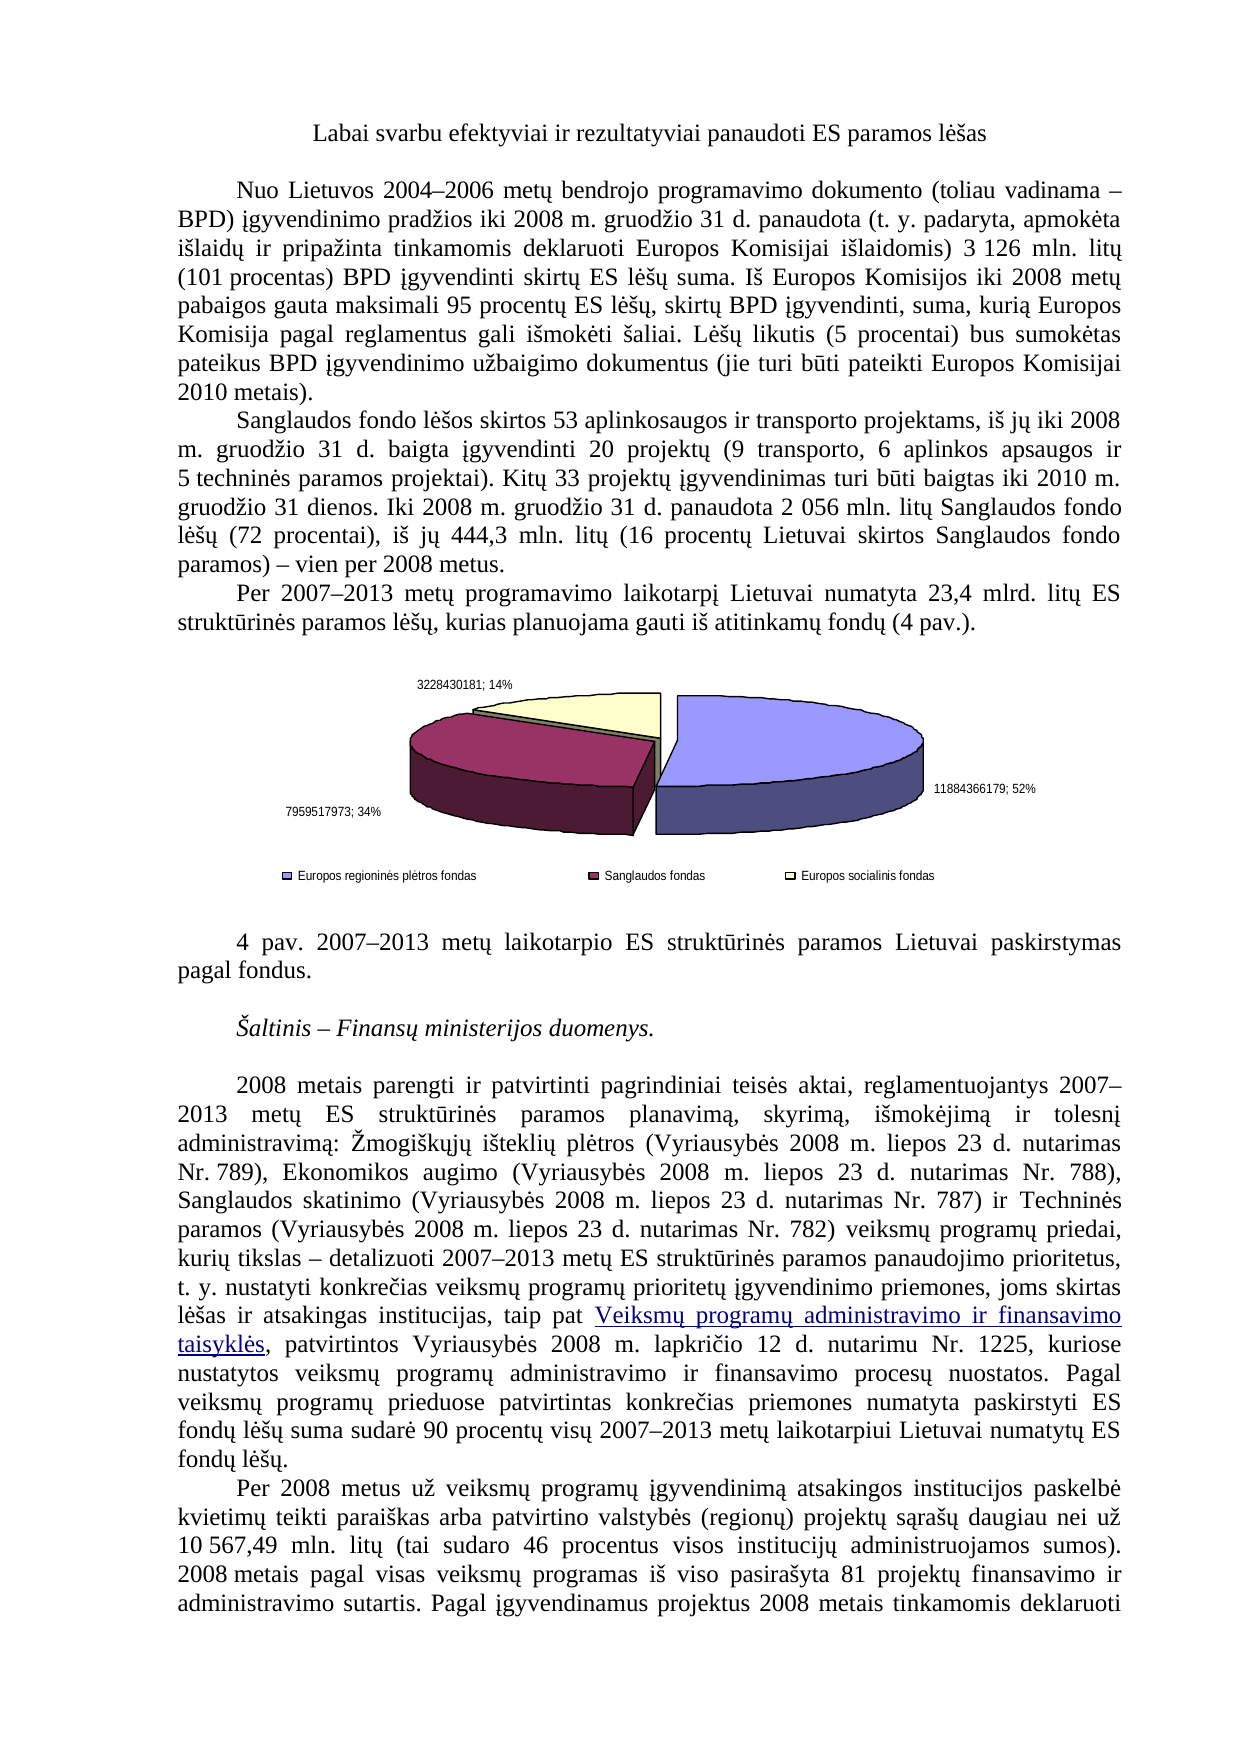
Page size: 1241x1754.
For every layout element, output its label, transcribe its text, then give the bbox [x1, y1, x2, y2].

text Per 2008 metus už veiksmų programų įgyvendinimą atsakingos institucijos paskelbė kvietimų teikti paraiškas arba patvirtino valstybės (regionų) projektų sąrašų daugiau nei už 10 567,49 mln. litų (tai sudaro 46 procentus visos institucijų administruojamos sumos). 2008 metais pagal visas veiksmų programas iš viso pasirašyta 81 projektų finansavimo ir administravimo sutartis. Pagal įgyvendinamus projektus 2008 metais tinkamomis deklaruoti [177, 1473, 1122, 1617]
text Labai svarbu efektyviai ir rezultatyviai panaudoti ES paramos lėšas [177, 118, 1122, 147]
text Šaltinis – Finansų ministerijos duomenys. [177, 1013, 1122, 1042]
text 2008 metais parengti ir patvirtinti pagrindiniai teisės aktai, reglamentuojantys 2007–2013 metų ES struktūrinės paramos planavimą, skyrimą, išmokėjimą ir tolesnį administravimą: Žmogiškųjų išteklių plėtros (Vyriausybės 2008 m. liepos 23 d. nutarimas Nr. 789), Ekonomikos augimo (Vyriausybės 2008 m. liepos 23 d. nutarimas Nr. 788), Sanglaudos skatinimo (Vyriausybės 2008 m. liepos 23 d. nutarimas Nr. 787) ir Techninės paramos (Vyriausybės 2008 m. liepos 23 d. nutarimas Nr. 782) veiksmų programų priedai, kurių tikslas – detalizuoti 2007–2013 metų ES struktūrinės paramos panaudojimo prioritetus, t. y. nustatyti konkrečias veiksmų programų prioritetų įgyvendinimo priemones, joms skirtas lėšas ir atsakingas institucijas, taip pat Veiksmų programų administravimo ir finansavimo taisyklės, patvirtintos Vyriausybės 2008 m. lapkričio 12 d. nutarimu Nr. 1225, kuriose nustatytos veiksmų programų administravimo ir finansavimo procesų nuostatos. Pagal veiksmų programų prieduose patvirtintas konkrečias priemones numatyta paskirstyti ES fondų lėšų suma sudarė 90 procentų visų 2007–2013 metų laikotarpiui Lietuvai numatytų ES fondų lėšų. [177, 1071, 1122, 1473]
text Per 2007–2013 metų programavimo laikotarpį Lietuvai numatyta 23,4 mlrd. litų ES struktūrinės paramos lėšų, kurias planuojama gauti iš atitinkamų fondų (4 pav.). [177, 578, 1122, 636]
text 4 pav. 2007–2013 metų laikotarpio ES struktūrinės paramos Lietuvai paskirstymas pagal fondus. [177, 927, 1122, 984]
text Nuo Lietuvos 2004–2006 metų bendrojo programavimo dokumento (toliau vadinama – BPD) įgyvendinimo pradžios iki 2008 m. gruodžio 31 d. panaudota (t. y. padaryta, apmokėta išlaidų ir pripažinta tinkamomis deklaruoti Europos Komisijai išlaidomis) 3 126 mln. litų (101 procentas) BPD įgyvendinti skirtų ES lėšų suma. Iš Europos Komisijos iki 2008 metų pabaigos gauta maksimali 95 procentų ES lėšų, skirtų BPD įgyvendinti, suma, kurią Europos Komisija pagal reglamentus gali išmokėti šaliai. Lėšų likutis (5 procentai) bus sumokėtas pateikus BPD įgyvendinimo užbaigimo dokumentus (jie turi būti pateikti Europos Komisijai 2010 metais). [177, 176, 1122, 406]
text Sanglaudos fondo lėšos skirtos 53 aplinkosaugos ir transporto projektams, iš jų iki 2008 m. gruodžio 31 d. baigta įgyvendinti 20 projektų (9 transporto, 6 aplinkos apsaugos ir 5 techninės paramos projektai). Kitų 33 projektų įgyvendinimas turi būti baigtas iki 2010 m. gruodžio 31 dienos. Iki 2008 m. gruodžio 31 d. panaudota 2 056 mln. litų Sanglaudos fondo lėšų (72 procentai), iš jų 444,3 mln. litų (16 procentų Lietuvai skirtos Sanglaudos fondo paramos) – vien per 2008 metus. [177, 406, 1122, 578]
